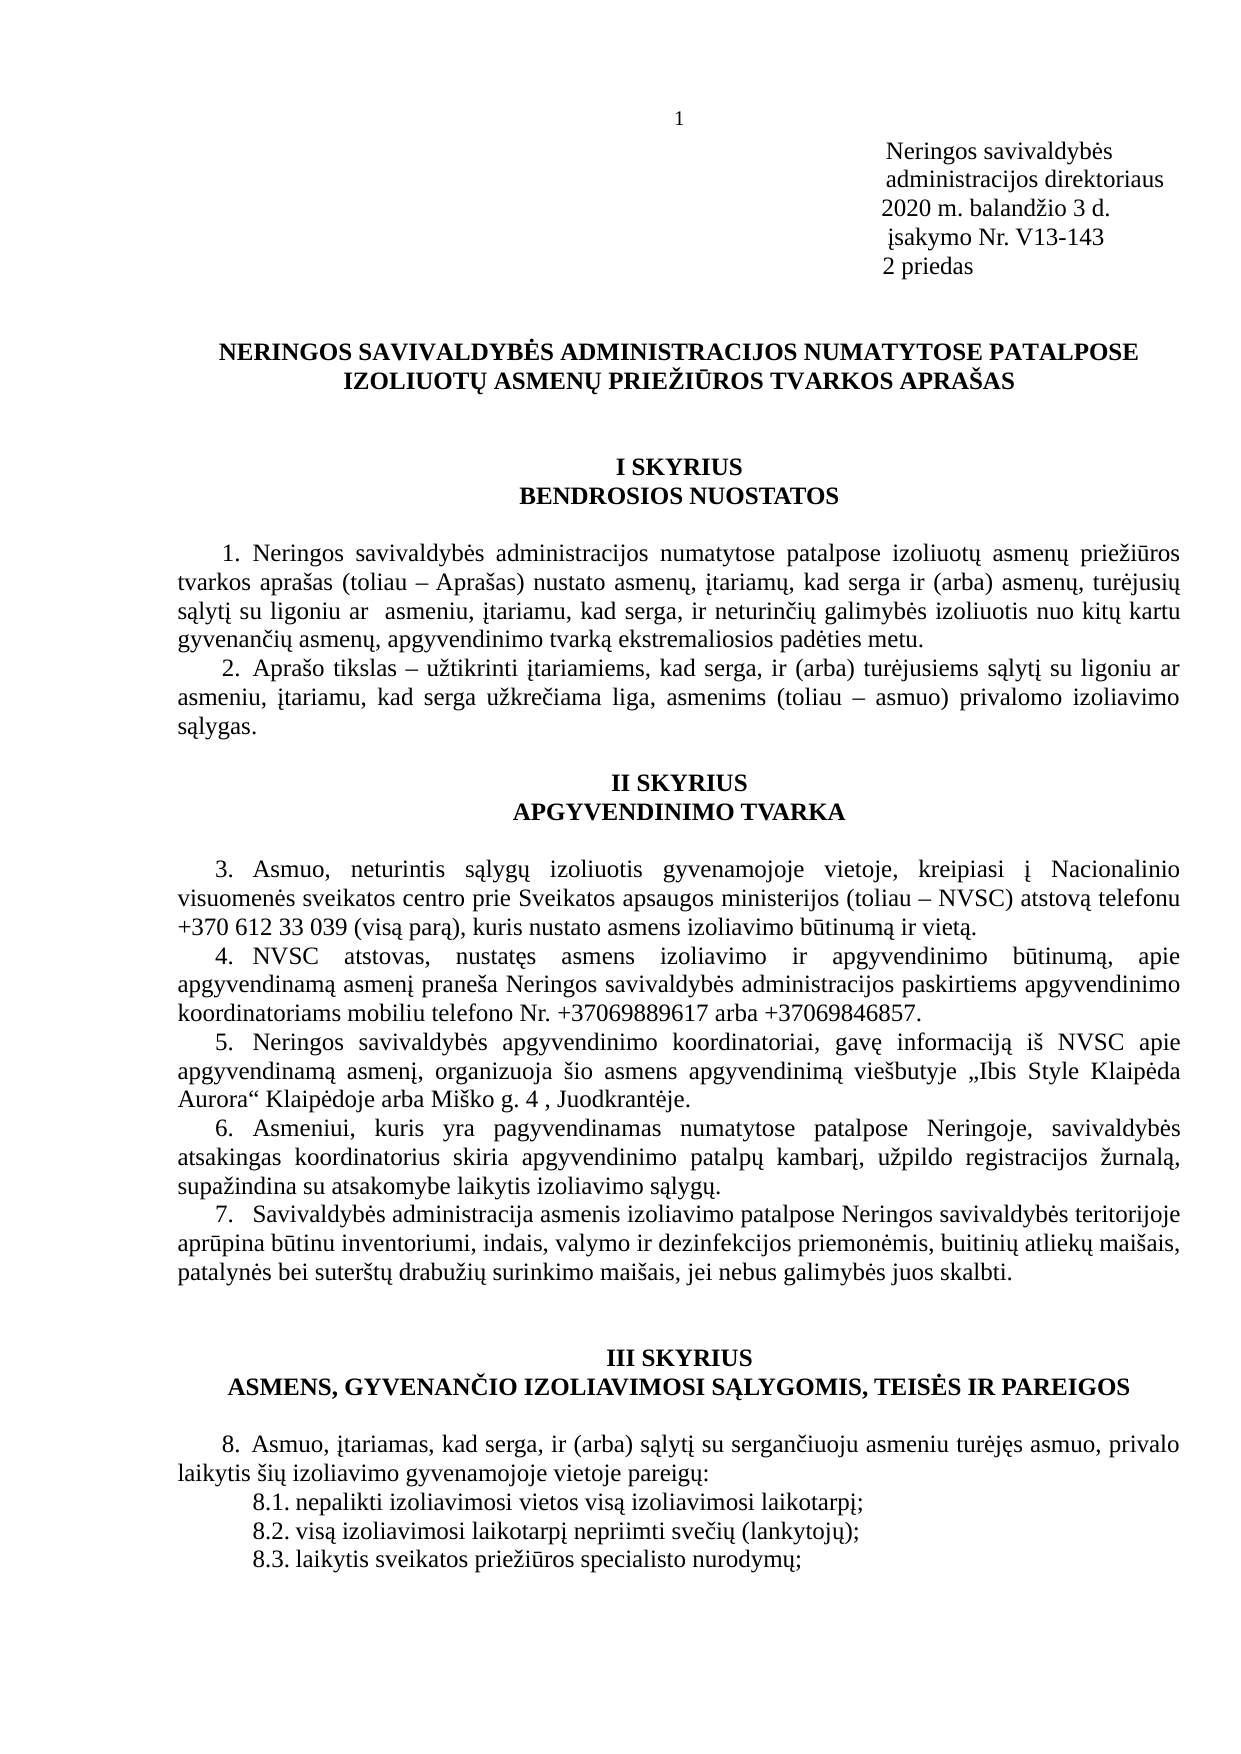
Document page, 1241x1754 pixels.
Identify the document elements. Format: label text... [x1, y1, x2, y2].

text 2 priedas [177, 251, 1181, 279]
text APGYVENDINIMO TVARKA [177, 797, 1181, 826]
text įsakymo Nr. V13-143 [177, 222, 1181, 251]
text administracijos direktoriaus [177, 164, 1181, 193]
text Neringos savivaldybės [177, 136, 1181, 164]
text ASMENS, GYVENANČIO IZOLIAVIMOSI SĄLYGOMIS, TEISĖS IR PAREIGOS [177, 1372, 1181, 1401]
text 1. Neringos savivaldybės administracijos numatytose patalpose izoliuotų asmenų priežiūros tvarkos aprašas (toliau – Aprašas) nustato asmenų, įtariamų, kad serga ir (arba) asmenų, turėjusių sąlytį su ligoniu ar asmeniu, įtariamu, kad serga, ir neturinčių galimybės izoliuotis nuo kitų kartu gyvenančių asmenų, apgyvendinimo tvarką ekstremaliosios padėties metu. [177, 538, 1181, 653]
text 6. Asmeniui, kuris yra pagyvendinamas numatytose patalpose Neringoje, savivaldybės atsakingas koordinatorius skiria apgyvendinimo patalpų kambarį, užpildo registracijos žurnalą, supažindina su atsakomybe laikytis izoliavimo sąlygų. [177, 1113, 1181, 1199]
text 8. Asmuo, įtariamas, kad serga, ir (arba) sąlytį su sergančiuoju asmeniu turėjęs asmuo, privalo laikytis šių izoliavimo gyvenamojoje vietoje pareigų: [177, 1429, 1181, 1487]
text 8.1. nepalikti izoliavimosi vietos visą izoliavimosi laikotarpį; [252, 1487, 1181, 1516]
text 8.2. visą izoliavimosi laikotarpį nepriimti svečių (lankytojų); [252, 1516, 1181, 1544]
text III SKYRIUS [177, 1343, 1181, 1372]
text 8.3. laikytis sveikatos priežiūros specialisto nurodymų; [252, 1544, 1181, 1573]
text 4. NVSC atstovas, nustatęs asmens izoliavimo ir apgyvendinimo būtinumą, apie apgyvendinamą asmenį praneša Neringos savivaldybės administracijos paskirtiems apgyvendinimo koordinatoriams mobiliu telefono Nr. +37069889617 arba +37069846857. [177, 941, 1181, 1027]
text 2. Aprašo tikslas – užtikrinti įtariamiems, kad serga, ir (arba) turėjusiems sąlytį su ligoniu ar asmeniu, įtariamu, kad serga užkrečiama liga, asmenims (toliau – asmuo) privalomo izoliavimo sąlygas. [177, 653, 1181, 739]
text I SKYRIUS [177, 452, 1181, 481]
text 2020 m. balandžio 3 d. [177, 193, 1181, 222]
text 3. Asmuo, neturintis sąlygų izoliuotis gyvenamojoje vietoje, kreipiasi į Nacionalinio visuomenės sveikatos centro prie Sveikatos apsaugos ministerijos (toliau – NVSC) atstovą telefonu +370 612 33 039 (visą parą), kuris nustato asmens izoliavimo būtinumą ir vietą. [177, 854, 1181, 941]
text 7. Savivaldybės administracija asmenis izoliavimo patalpose Neringos savivaldybės teritorijoje aprūpina būtinu inventoriumi, indais, valymo ir dezinfekcijos priemonėmis, buitinių atliekų maišais, patalynės bei suterštų drabužių surinkimo maišais, jei nebus galimybės juos skalbti. [177, 1199, 1181, 1286]
text NERINGOS SAVIVALDYBĖS ADMINISTRACIJOS NUMATYTOSE PATALPOSE IZOLIUOTŲ ASMENŲ PRIEŽIŪROS TVARKOS APRAŠAS [177, 337, 1181, 394]
text II SKYRIUS [177, 768, 1181, 797]
text 5. Neringos savivaldybės apgyvendinimo koordinatoriai, gavę informaciją iš NVSC apie apgyvendinamą asmenį, organizuoja šio asmens apgyvendinimą viešbutyje „Ibis Style Klaipėda Aurora“ Klaipėdoje arba Miško g. 4 , Juodkrantėje. [177, 1027, 1181, 1113]
text BENDROSIOS NUOSTATOS [177, 481, 1181, 509]
